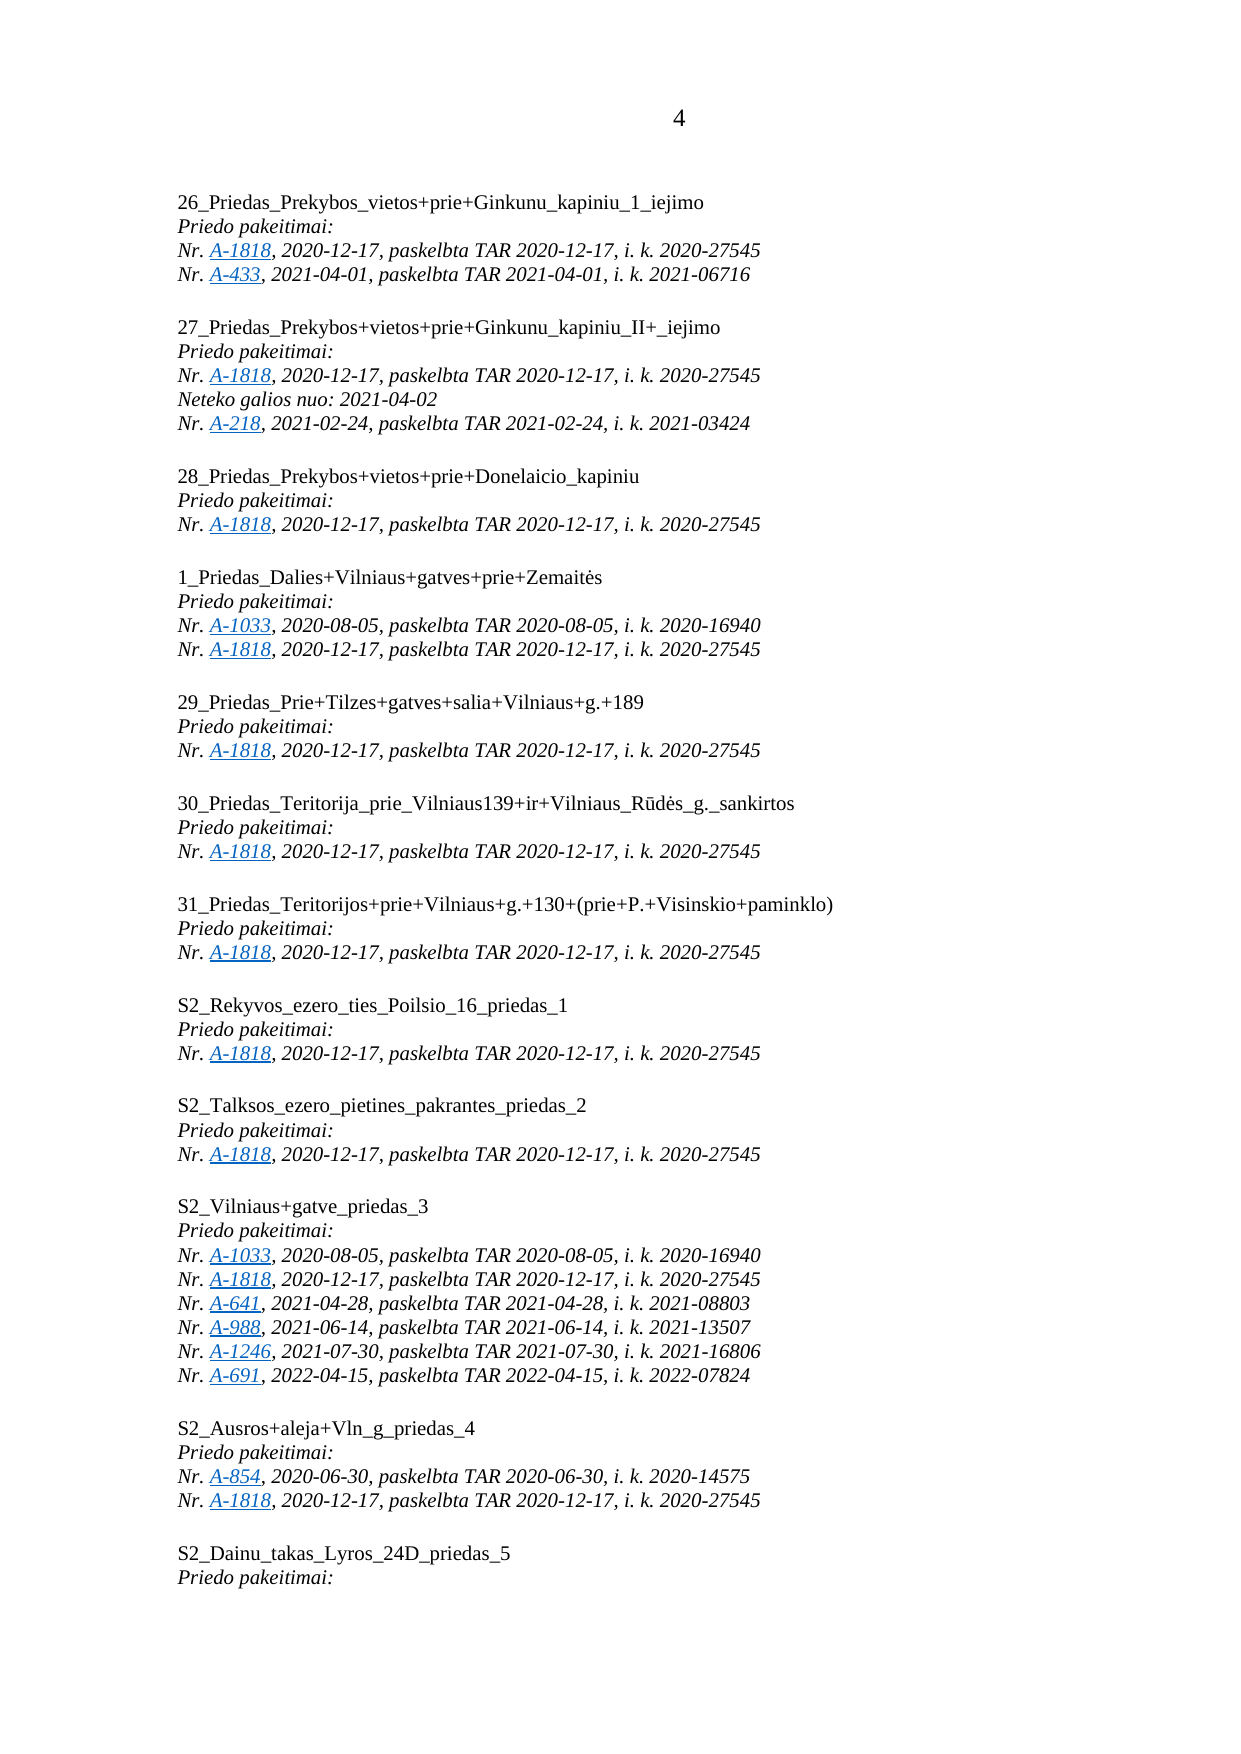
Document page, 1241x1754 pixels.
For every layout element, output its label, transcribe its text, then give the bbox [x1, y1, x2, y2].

text Nr. A-988, 2021-06-14, paskelbta TAR 2021-06-14, i. k. 2021-13507 [177, 1315, 1181, 1339]
text Nr. A-1818, 2020-12-17, paskelbta TAR 2020-12-17, i. k. 2020-27545 [177, 1488, 1181, 1512]
text S2_Ausros+aleja+Vln_g_priedas_4 [177, 1416, 1181, 1440]
text Nr. A-1818, 2020-12-17, paskelbta TAR 2020-12-17, i. k. 2020-27545 [177, 1142, 1181, 1166]
text 30_Priedas_Teritorija_prie_Vilniaus139+ir+Vilniaus_Rūdės_g._sankirtos [177, 791, 1181, 815]
text Priedo pakeitimai: [177, 589, 1181, 613]
text Priedo pakeitimai: [177, 1440, 1181, 1464]
text Nr. A-1818, 2020-12-17, paskelbta TAR 2020-12-17, i. k. 2020-27545 [177, 637, 1181, 661]
text Nr. A-1818, 2020-12-17, paskelbta TAR 2020-12-17, i. k. 2020-27545 [177, 940, 1181, 964]
text Priedo pakeitimai: [177, 1218, 1181, 1242]
text Nr. A-1033, 2020-08-05, paskelbta TAR 2020-08-05, i. k. 2020-16940 [177, 613, 1181, 637]
text Nr. A-1818, 2020-12-17, paskelbta TAR 2020-12-17, i. k. 2020-27545 [177, 1041, 1181, 1065]
text Nr. A-1033, 2020-08-05, paskelbta TAR 2020-08-05, i. k. 2020-16940 [177, 1242, 1181, 1267]
text Priedo pakeitimai: [177, 1017, 1181, 1041]
text Priedo pakeitimai: [177, 916, 1181, 940]
text S2_Dainu_takas_Lyros_24D_priedas_5 [177, 1541, 1181, 1565]
text S2_Vilniaus+gatve_priedas_3 [177, 1194, 1181, 1218]
text 1_Priedas_Dalies+Vilniaus+gatves+prie+Zemaitės [177, 565, 1181, 589]
text 28_Priedas_Prekybos+vietos+prie+Donelaicio_kapiniu [177, 464, 1181, 488]
text Priedo pakeitimai: [177, 339, 1181, 363]
text 26_Priedas_Prekybos_vietos+prie+Ginkunu_kapiniu_1_iejimo [177, 190, 1181, 214]
text 27_Priedas_Prekybos+vietos+prie+Ginkunu_kapiniu_II+_iejimo [177, 315, 1181, 339]
text Nr. A-1246, 2021-07-30, paskelbta TAR 2021-07-30, i. k. 2021-16806 [177, 1339, 1181, 1363]
text Priedo pakeitimai: [177, 1565, 1181, 1589]
text Nr. A-1818, 2020-12-17, paskelbta TAR 2020-12-17, i. k. 2020-27545 [177, 363, 1181, 387]
text Nr. A-218, 2021-02-24, paskelbta TAR 2021-02-24, i. k. 2021-03424 [177, 411, 1181, 435]
text S2_Rekyvos_ezero_ties_Poilsio_16_priedas_1 [177, 992, 1181, 1017]
text S2_Talksos_ezero_pietines_pakrantes_priedas_2 [177, 1093, 1181, 1117]
text Nr. A-1818, 2020-12-17, paskelbta TAR 2020-12-17, i. k. 2020-27545 [177, 512, 1181, 536]
text Priedo pakeitimai: [177, 214, 1181, 238]
text Priedo pakeitimai: [177, 488, 1181, 512]
text Nr. A-1818, 2020-12-17, paskelbta TAR 2020-12-17, i. k. 2020-27545 [177, 738, 1181, 762]
text 29_Priedas_Prie+Tilzes+gatves+salia+Vilniaus+g.+189 [177, 690, 1181, 714]
text Nr. A-1818, 2020-12-17, paskelbta TAR 2020-12-17, i. k. 2020-27545 [177, 839, 1181, 863]
text Nr. A-641, 2021-04-28, paskelbta TAR 2021-04-28, i. k. 2021-08803 [177, 1291, 1181, 1315]
text Priedo pakeitimai: [177, 815, 1181, 839]
text 31_Priedas_Teritorijos+prie+Vilniaus+g.+130+(prie+P.+Visinskio+paminklo) [177, 892, 1181, 916]
text Nr. A-1818, 2020-12-17, paskelbta TAR 2020-12-17, i. k. 2020-27545 [177, 238, 1181, 262]
text Neteko galios nuo: 2021-04-02 [177, 387, 1181, 411]
text Nr. A-433, 2021-04-01, paskelbta TAR 2021-04-01, i. k. 2021-06716 [177, 262, 1181, 286]
text Nr. A-854, 2020-06-30, paskelbta TAR 2020-06-30, i. k. 2020-14575 [177, 1464, 1181, 1488]
text Nr. A-691, 2022-04-15, paskelbta TAR 2022-04-15, i. k. 2022-07824 [177, 1363, 1181, 1387]
text Nr. A-1818, 2020-12-17, paskelbta TAR 2020-12-17, i. k. 2020-27545 [177, 1267, 1181, 1291]
text Priedo pakeitimai: [177, 1117, 1181, 1142]
text Priedo pakeitimai: [177, 714, 1181, 738]
